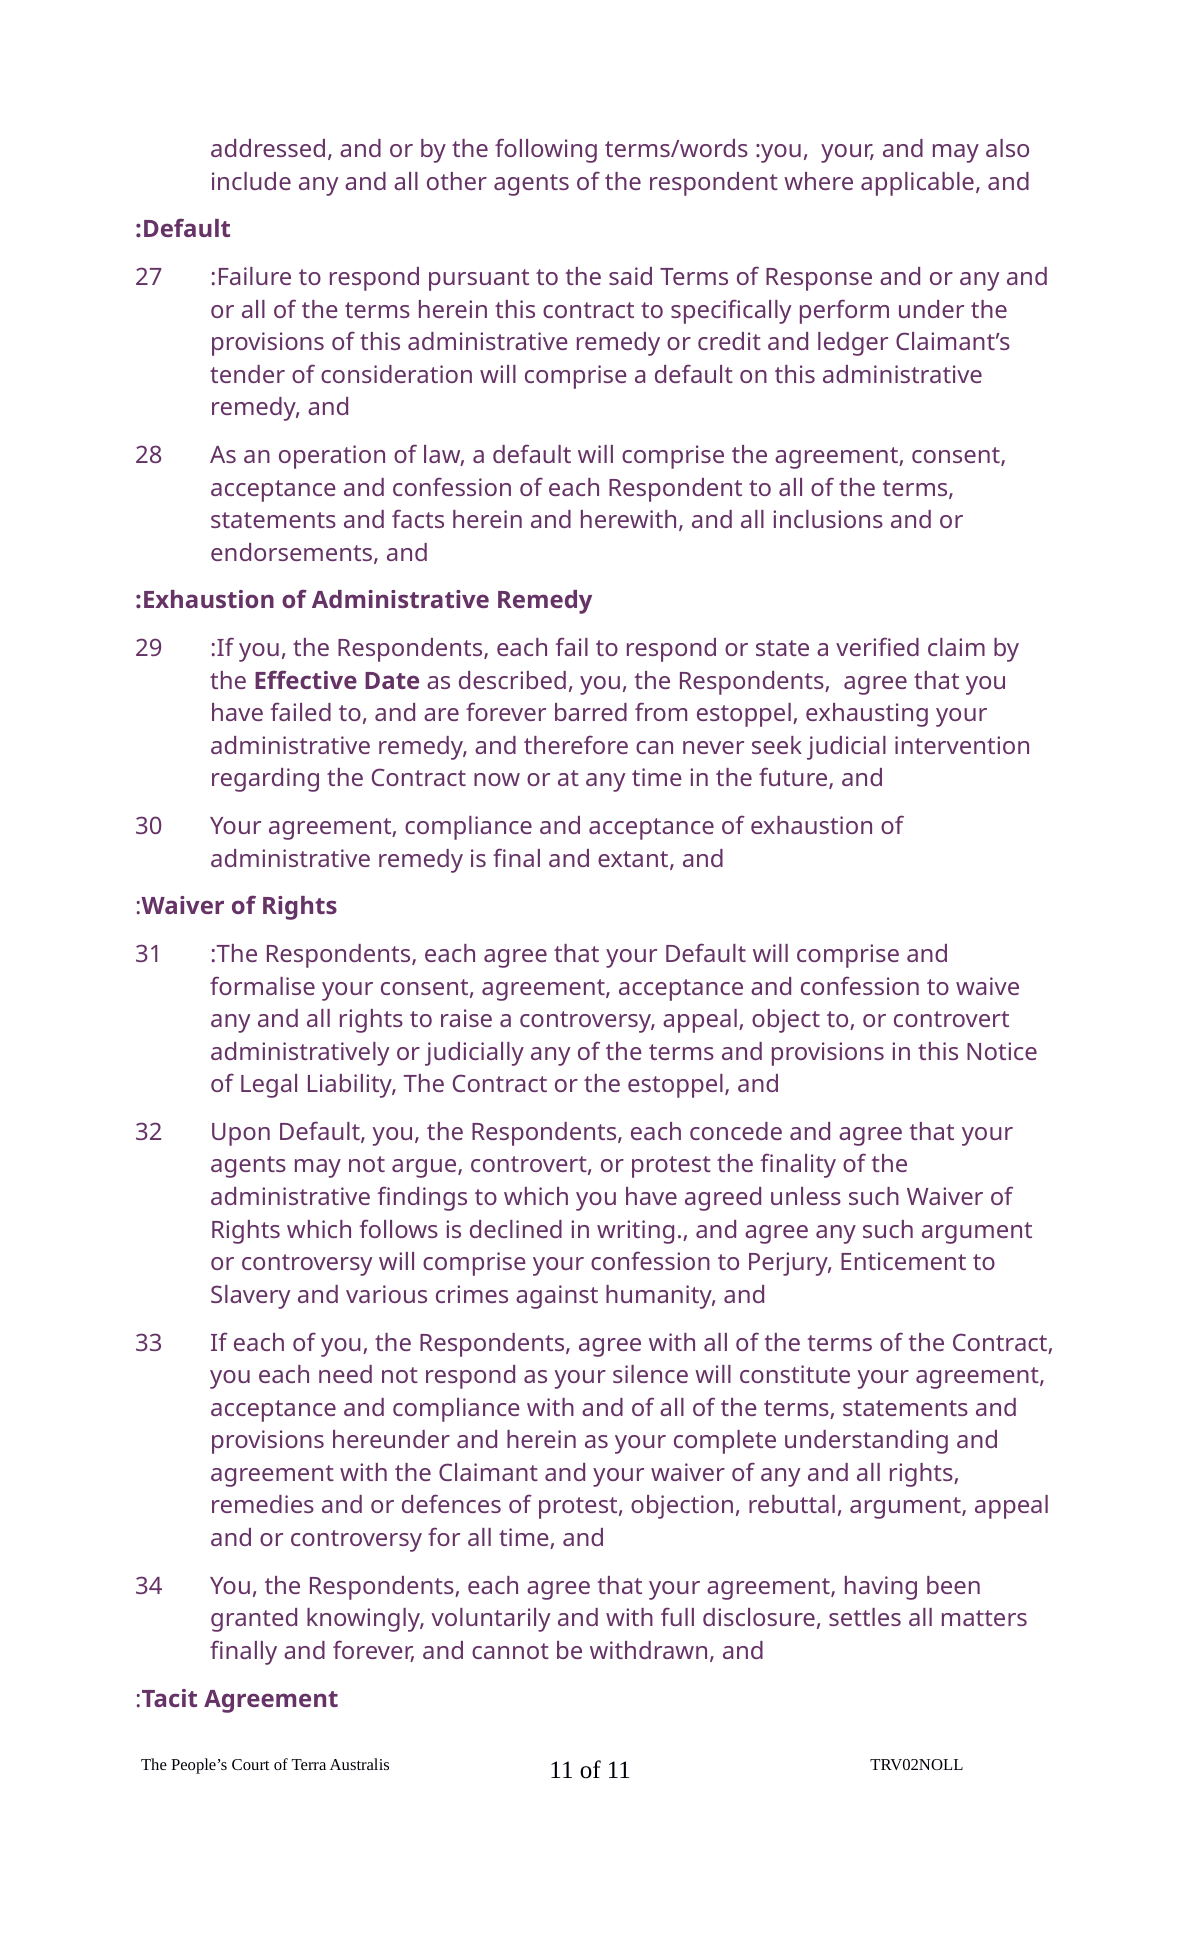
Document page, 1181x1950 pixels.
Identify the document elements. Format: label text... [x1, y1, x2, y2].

list Upon Default, you, the Respondents, each concede and agree that your agents may not argue, controvert, or protest the finality of the administrative findings to which you have agreed unless such Waiver of Rights which follows is declined in writing., and agree any such argument or controversy will comprise your confession to Perjury, Enticement to Slavery and various crimes against humanity, and [135, 1115, 1061, 1310]
list If each of you, the Respondents, agree with all of the terms of the Contract, you each need not respond as your silence will constitute your agreement, acceptance and compliance with and of all of the terms, statements and provisions hereunder and herein as your complete understanding and agreement with the Claimant and your waiver of any and all rights, remedies and or defences of protest, objection, rebuttal, argument, appeal and or controversy for all time, and [135, 1325, 1061, 1553]
list Your agreement, compliance and acceptance of exhaustion of administrative remedy is final and extant, and [135, 809, 1061, 874]
list :The Respondents, each agree that your Default will comprise and formalise your consent, agreement, acceptance and confession to waive any and all rights to raise a controversy, appeal, object to, or controvert administratively or judicially any of the terms and provisions in this Notice of Legal Liability, The Contract or the estoppel, and [135, 937, 1061, 1100]
list :If you, the Respondents, each fail to respond or state a verified claim by the Effective Date as described, you, the Respondents, agree that you have failed to, and are forever barred from estoppel, exhausting your administrative remedy, and therefore can never seek judicial intervention regarding the Contract now or at any time in the future, and [135, 631, 1061, 794]
list You, the Respondents, each agree that your agreement, having been granted knowingly, voluntarily and with full disclosure, settles all matters finally and forever, and cannot be withdrawn, and [135, 1568, 1061, 1666]
list :Default [135, 212, 1061, 245]
list :Tacit Agreement [135, 1681, 1061, 1714]
list :Failure to respond pursuant to the said Terms of Response and or any and or all of the terms herein this contract to specifically perform under the provisions of this administrative remedy or credit and ledger Claimant’s tender of consideration will comprise a default on this administrative remedy, and [135, 260, 1061, 423]
list addressed, and or by the following terms/words :you, your, and may also include any and all other agents of the respondent where applicable, and [135, 132, 1061, 197]
list As an operation of law, a default will comprise the agreement, consent, acceptance and confession of each Respondent to all of the terms, statements and facts herein and herewith, and all inclusions and or endorsements, and [135, 438, 1061, 568]
list :Exhaustion of Administrative Remedy [135, 583, 1061, 616]
list :Waiver of Rights [135, 889, 1061, 922]
